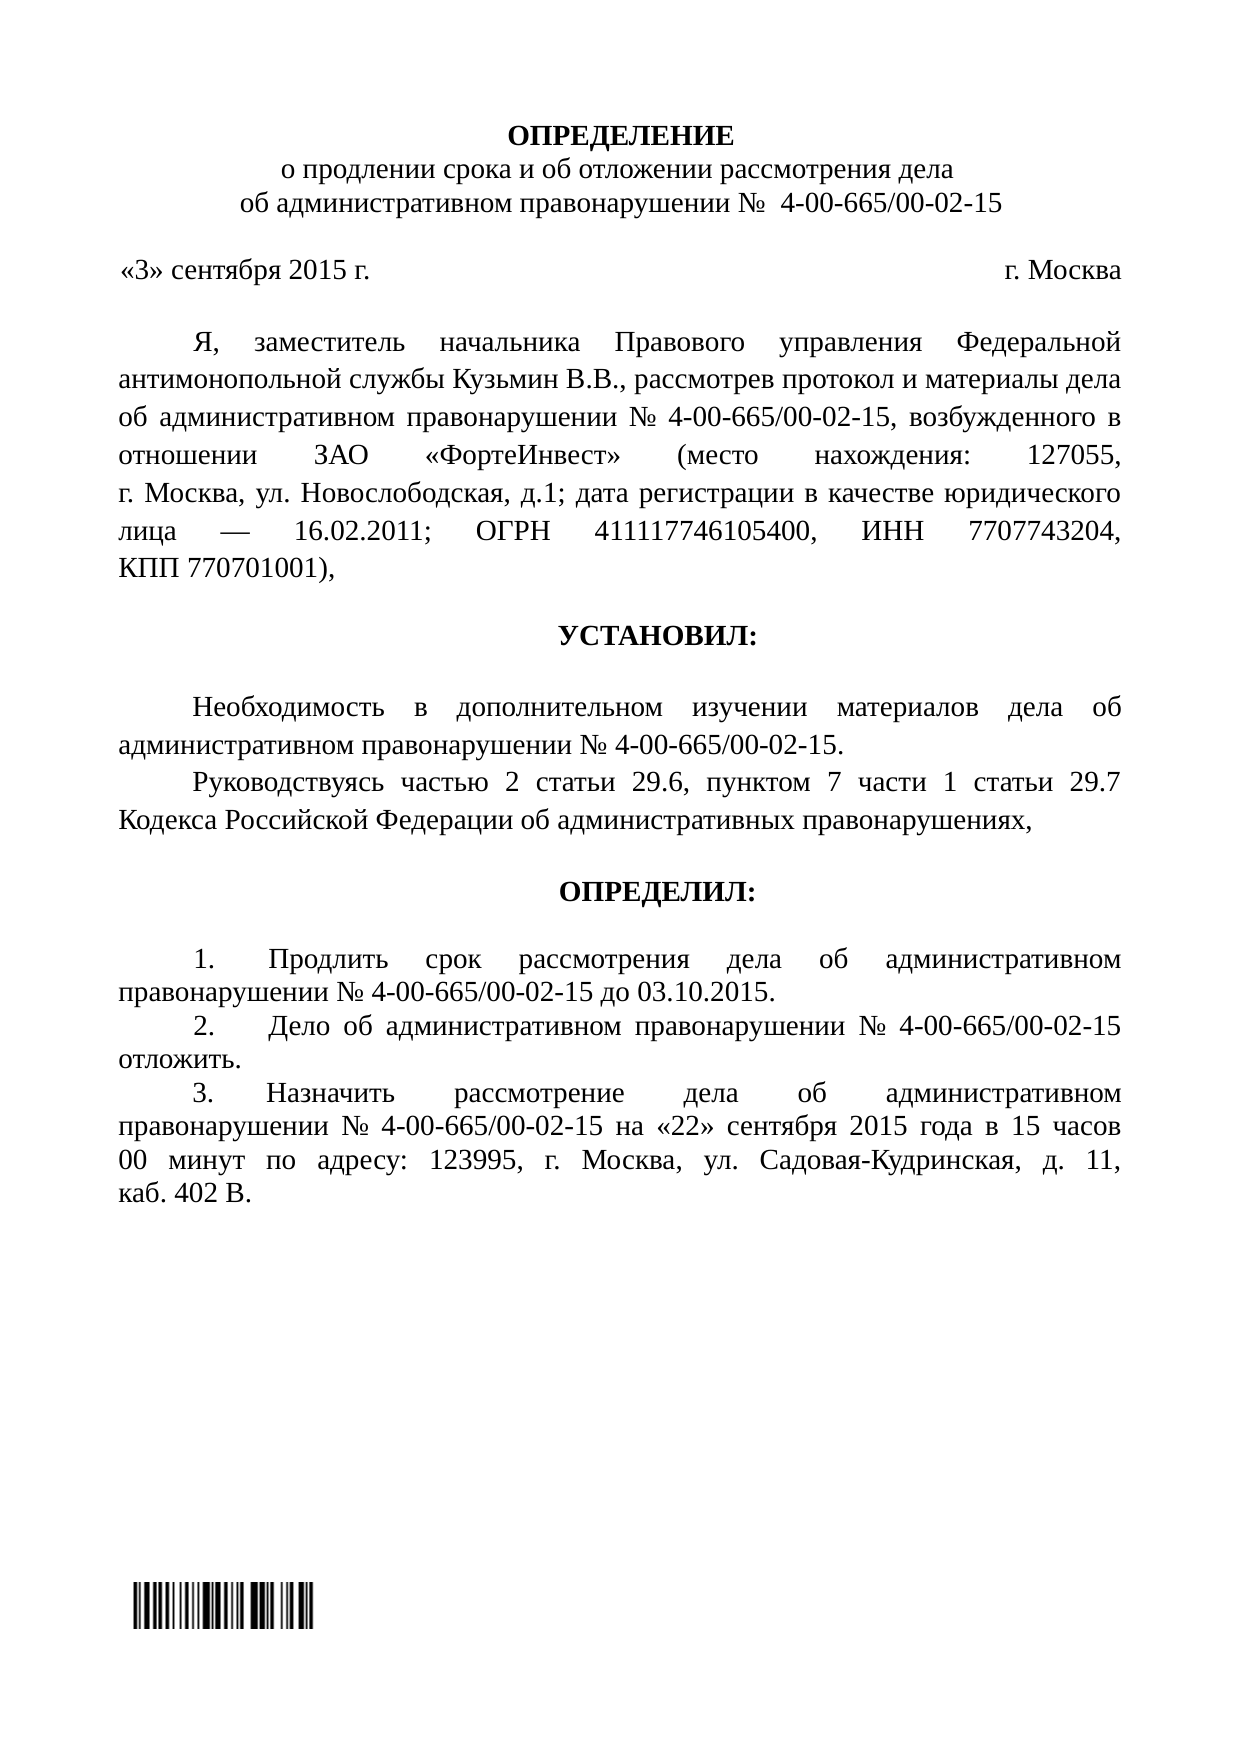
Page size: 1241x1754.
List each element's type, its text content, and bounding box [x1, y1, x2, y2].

text 3. Назначить рассмотрение дела об административном правонарушении № 4-00-665/00-02-15 на «22» сентября 2015 года в 15 часов 00 минут по адресу: 123995, г. Москва, ул. Садовая-Кудринская, д. 11, каб. 402 В. [118, 1075, 1122, 1209]
text «3» сентября 2015 г. г. Москва [120, 252, 1122, 286]
text о продлении срока и об отложении рассмотрения дела [120, 152, 1122, 185]
list Продлить срок рассмотрения дела об административном правонарушении № 4-00-665/00-02-15 до 03.10.2015. [118, 941, 1122, 1008]
text ОПРЕДЕЛИЛ: [118, 874, 1122, 907]
picture [118, 1582, 331, 1629]
text ОПРЕДЕЛЕНИЕ [120, 118, 1122, 152]
text УСТАНОВИЛ: [118, 618, 1122, 651]
list Дело об административном правонарушении № 4-00-665/00-02-15 отложить. [118, 1008, 1122, 1075]
text об административном правонарушении № 4-00-665/00-02-15 [120, 185, 1122, 219]
text Необходимость в дополнительном изучении материалов дела об административном правонарушении № 4-00-665/00-02-15. [118, 685, 1122, 760]
text Руководствуясь частью 2 статьи 29.6, пунктом 7 части 1 статьи 29.7 Кодекса Российской Федерации об административных правонарушениях, [118, 760, 1122, 836]
text Я, заместитель начальника Правового управления Федеральной антимонопольной службы Кузьмин В.В., рассмотрев протокол и материалы дела об административном правонарушении № 4-00-665/00-02-15, возбужденного в отношении ЗАО «ФортеИнвест» (место нахождения: 127055, г. Москва, ул. Новослободская, д.1; дата регистрации в качестве юридического лица — 16.02.2011; ОГРН 411117746105400, ИНН 7707743204, КПП 770701001), [118, 319, 1122, 584]
